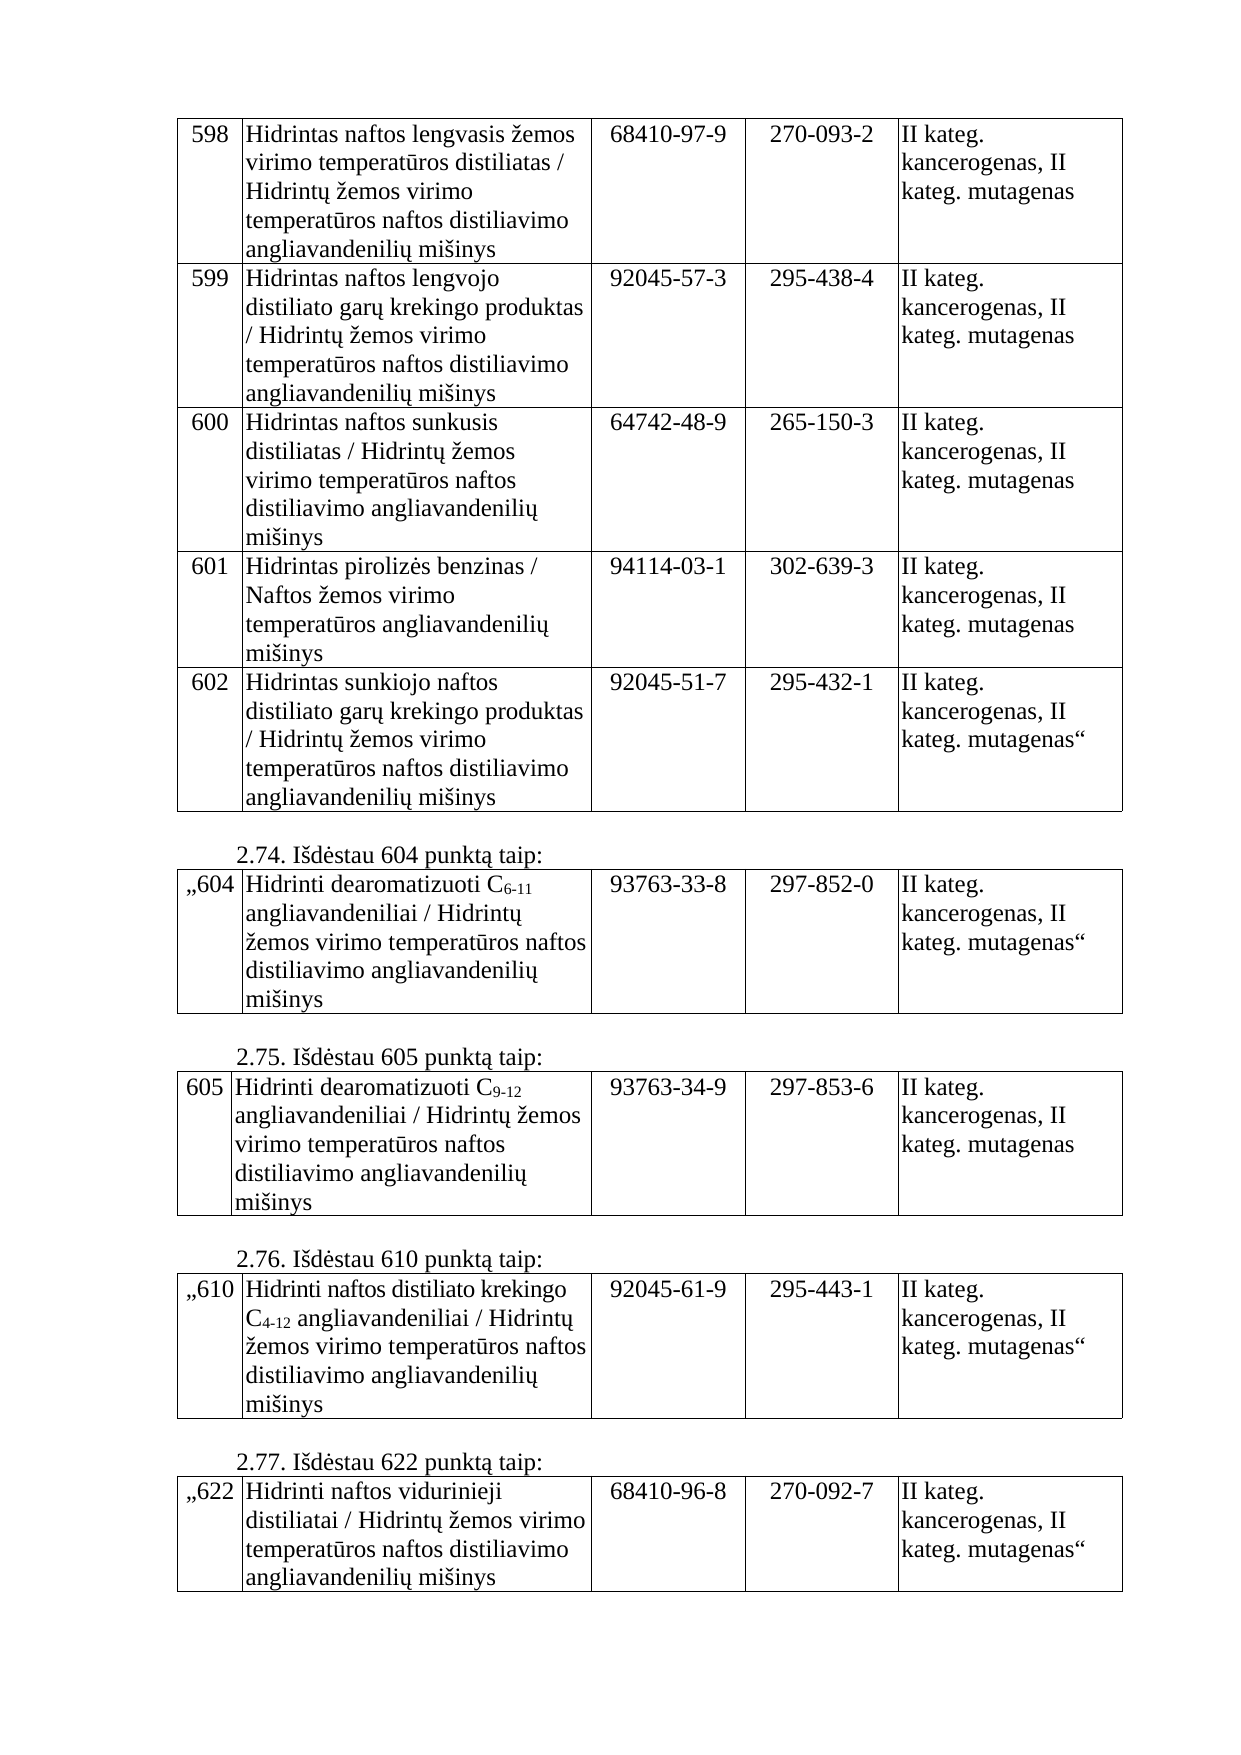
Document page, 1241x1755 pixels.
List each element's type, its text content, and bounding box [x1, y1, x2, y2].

table_cell 270-093-2 [746, 119, 898, 262]
table_cell II kateg. kancerogenas, II kateg. mutagenas“ [899, 668, 1122, 811]
table_header „604 [178, 870, 242, 1013]
table_cell 92045-51-7 [592, 668, 745, 811]
table_cell 265-150-3 [746, 408, 898, 551]
table_header Hidrinti dearomatizuoti C9-12 angliavandeniliai / Hidrintų žemos virimo temperatūros naftos distiliavimo angliavandenilių mišinys [232, 1072, 591, 1215]
table_cell 68410-97-9 [592, 119, 745, 262]
table_cell Hidrintas naftos lengvojo distiliato garų krekingo produktas / Hidrintų žemos virimo temperatūros naftos distiliavimo angliavandenilių mišinys [243, 264, 591, 407]
table_cell 302-639-3 [746, 552, 898, 666]
table_header Hidrinti naftos vidurinieji distiliatai / Hidrintų žemos virimo temperatūros naftos distiliavimo angliavandenilių mišinys [243, 1477, 591, 1591]
table_cell Hidrintas sunkiojo naftos distiliato garų krekingo produktas / Hidrintų žemos virimo temperatūros naftos distiliavimo angliavandenilių mišinys [243, 668, 591, 811]
table_cell 295-432-1 [746, 668, 898, 811]
text 2.76. Išdėstau 610 punktą taip: [177, 1244, 1122, 1273]
table_cell 64742-48-9 [592, 408, 745, 551]
table_header II kateg. kancerogenas, II kateg. mutagenas“ [899, 1477, 1122, 1591]
table_cell II kateg. kancerogenas, II kateg. mutagenas [899, 119, 1122, 262]
table_header 93763-33-8 [592, 870, 745, 1013]
table_cell II kateg. kancerogenas, II kateg. mutagenas [899, 408, 1122, 551]
table_cell Hidrintas naftos lengvasis žemos virimo temperatūros distiliatas / Hidrintų žemos virimo temperatūros naftos distiliavimo angliavandenilių mišinys [243, 119, 591, 262]
table_cell 295-438-4 [746, 264, 898, 407]
table_header 93763-34-9 [592, 1072, 745, 1215]
table_header „622 [178, 1477, 242, 1591]
table_header 297-852-0 [746, 870, 898, 1013]
text 2.74. Išdėstau 604 punktą taip: [177, 840, 1122, 869]
table_header 297-853-6 [746, 1072, 898, 1215]
table_header 92045-61-9 [592, 1274, 745, 1418]
table_cell 94114-03-1 [592, 552, 745, 666]
table_header „610 [178, 1274, 242, 1418]
table_cell Hidrintas pirolizės benzinas / Naftos žemos virimo temperatūros angliavandenilių mišinys [243, 552, 591, 666]
table_header 68410-96-8 [592, 1477, 745, 1591]
table_header 270-092-7 [746, 1477, 898, 1591]
text 2.77. Išdėstau 622 punktą taip: [177, 1447, 1122, 1476]
table_header Hidrinti dearomatizuoti C6-11 angliavandeniliai / Hidrintų žemos virimo temperatūros naftos distiliavimo angliavandenilių mišinys [243, 870, 591, 1013]
table_header 295-443-1 [746, 1274, 898, 1418]
table_cell 600 [178, 408, 242, 551]
table_cell Hidrintas naftos sunkusis distiliatas / Hidrintų žemos virimo temperatūros naftos distiliavimo angliavandenilių mišinys [243, 408, 591, 551]
table_header II kateg. kancerogenas, II kateg. mutagenas“ [899, 1274, 1122, 1418]
table_header 605 [178, 1072, 231, 1215]
table_cell 599 [178, 264, 242, 407]
table_cell II kateg. kancerogenas, II kateg. mutagenas [899, 264, 1122, 407]
table_header II kateg. kancerogenas, II kateg. mutagenas“ [899, 870, 1122, 1013]
table_cell 92045-57-3 [592, 264, 745, 407]
table_cell 598 [178, 119, 242, 262]
table_header II kateg. kancerogenas, II kateg. mutagenas [899, 1072, 1122, 1215]
table_cell 602 [178, 668, 242, 811]
table_cell II kateg. kancerogenas, II kateg. mutagenas [899, 552, 1122, 666]
table_cell 601 [178, 552, 242, 666]
text 2.75. Išdėstau 605 punktą taip: [177, 1042, 1122, 1071]
table_header Hidrinti naftos distiliato krekingo C4-12 angliavandeniliai / Hidrintų žemos virimo temperatūros naftos distiliavimo angliavandenilių mišinys [243, 1274, 591, 1418]
